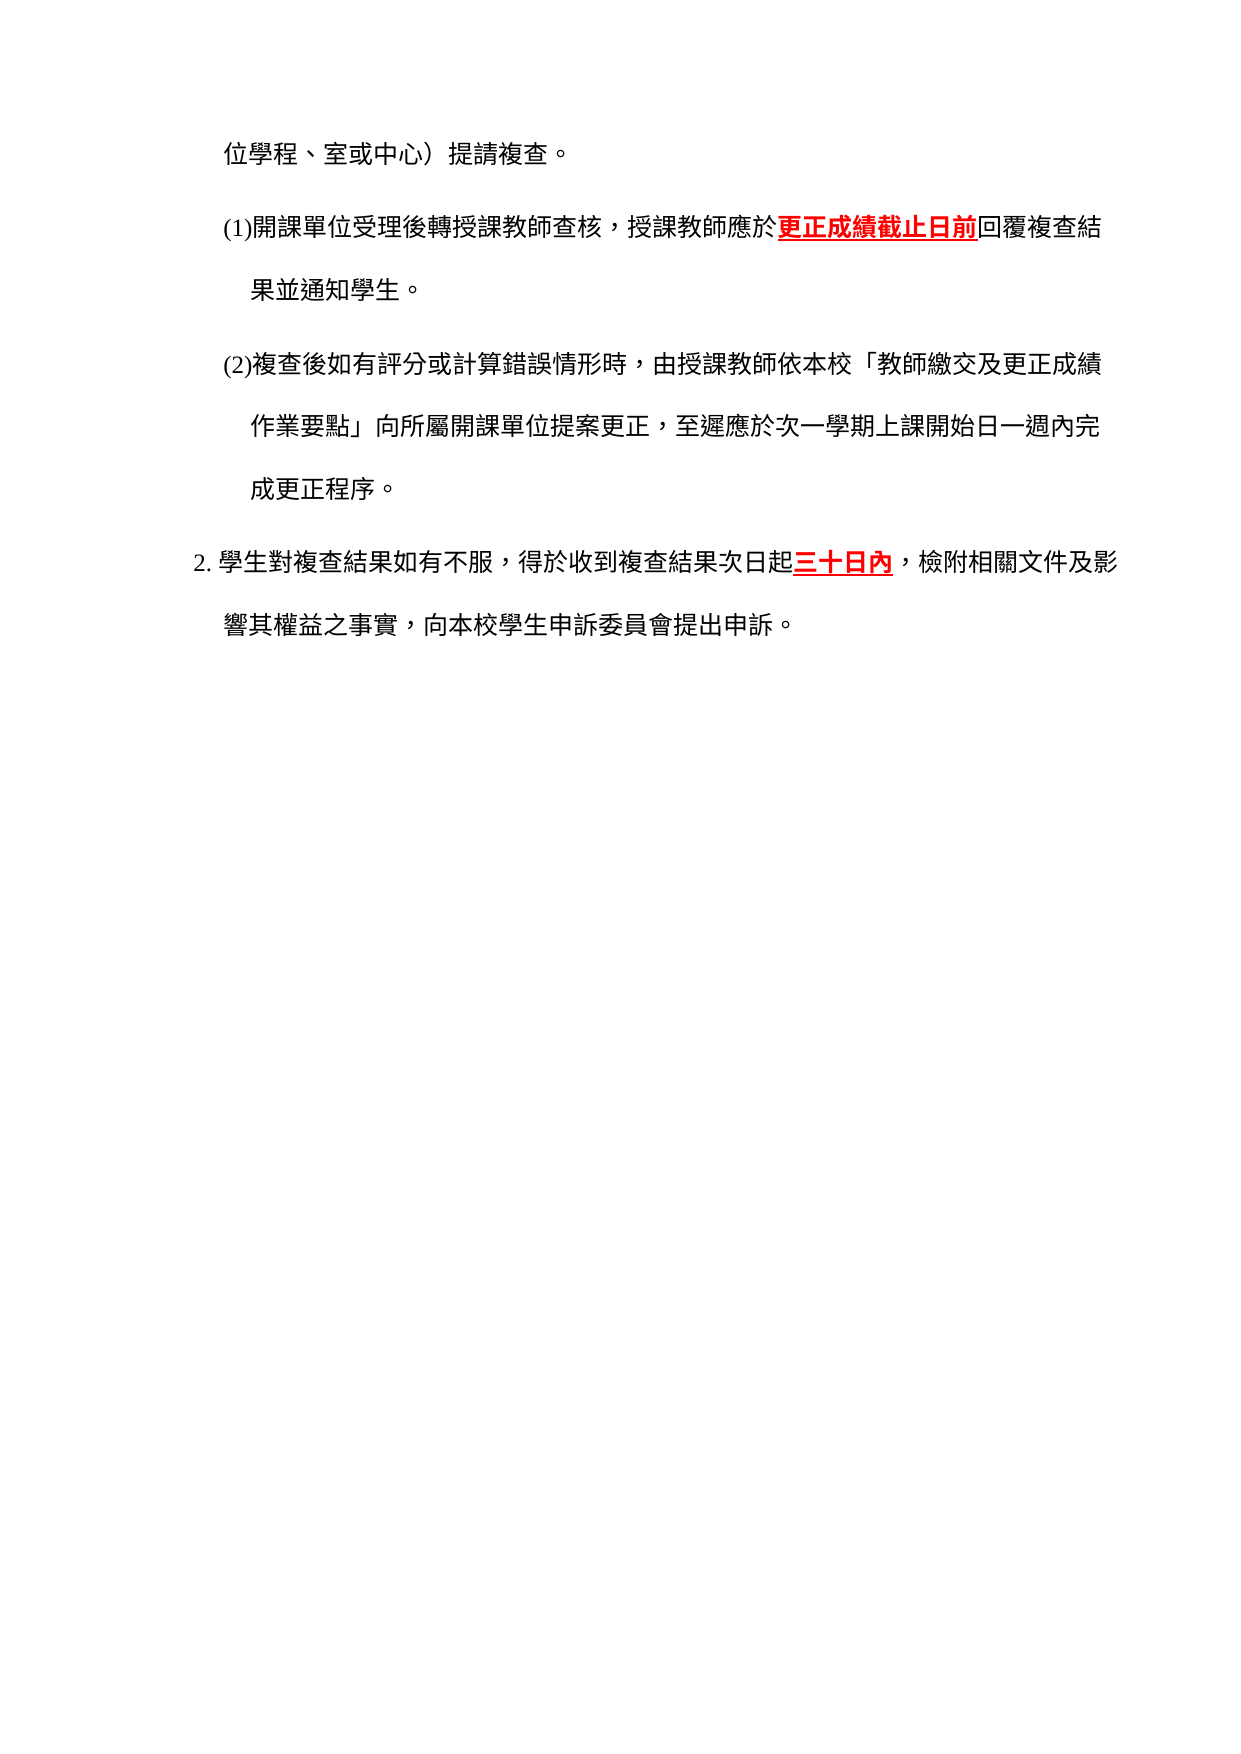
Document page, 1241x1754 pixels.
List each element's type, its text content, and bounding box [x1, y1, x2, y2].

text (1)開課單位受理後轉授課教師查核，授課教師應於更正成績截止日前回覆複查結果並通知學生。 [223, 184, 1122, 309]
text (2)複查後如有評分或計算錯誤情形時，由授課教師依本校「教師繳交及更正成績作業要點」向所屬開課單位提案更正，至遲應於次一學期上課開始日一週內完成更正程序。 [223, 321, 1122, 508]
text 2. 學生對複查結果如有不服，得於收到複查結果次日起三十日內，檢附相關文件及影響其權益之事實，向本校學生申訴委員會提出申訴。 [193, 519, 1122, 644]
text 位學程、室或中心）提請複查。 [118, 111, 1122, 173]
